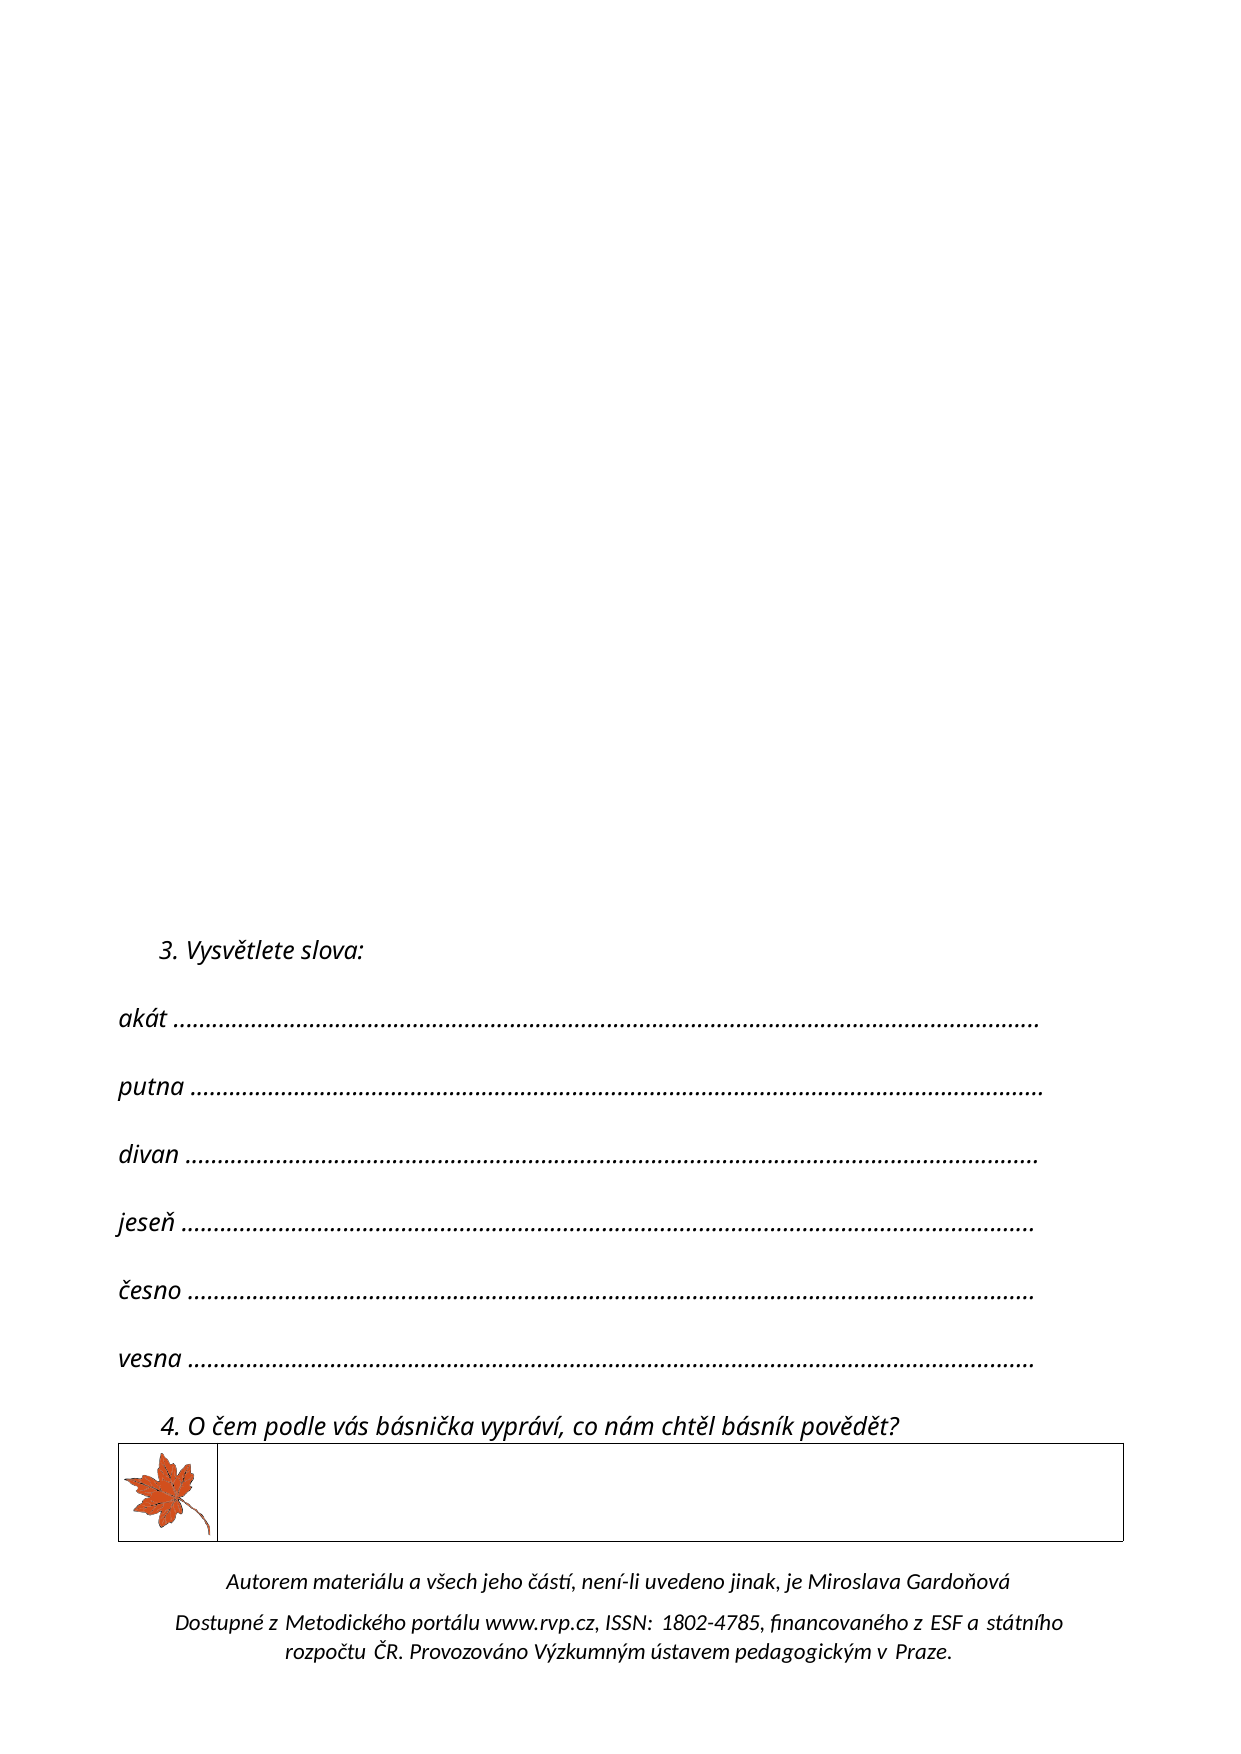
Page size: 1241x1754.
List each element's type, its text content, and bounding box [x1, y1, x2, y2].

text akát ...................................................................................................................................... [118, 1001, 1122, 1035]
text česno ................................................................................................................................... [118, 1273, 1122, 1307]
text putna .................................................................................................................................... [118, 1069, 1122, 1103]
text divan .................................................................................................................................... [118, 1137, 1122, 1171]
table_header [218, 1444, 1123, 1541]
text jeseň .................................................................................................................................... [118, 1205, 1122, 1239]
list 3. Vysvětlete slova: [121, 933, 1122, 967]
table_header [119, 1444, 217, 1541]
picture [124, 1453, 211, 1536]
text vesna ................................................................................................................................... [118, 1341, 1122, 1374]
list 4. O čem podle vás básnička vypráví, co nám chtěl básník povědět? [123, 1408, 1122, 1442]
